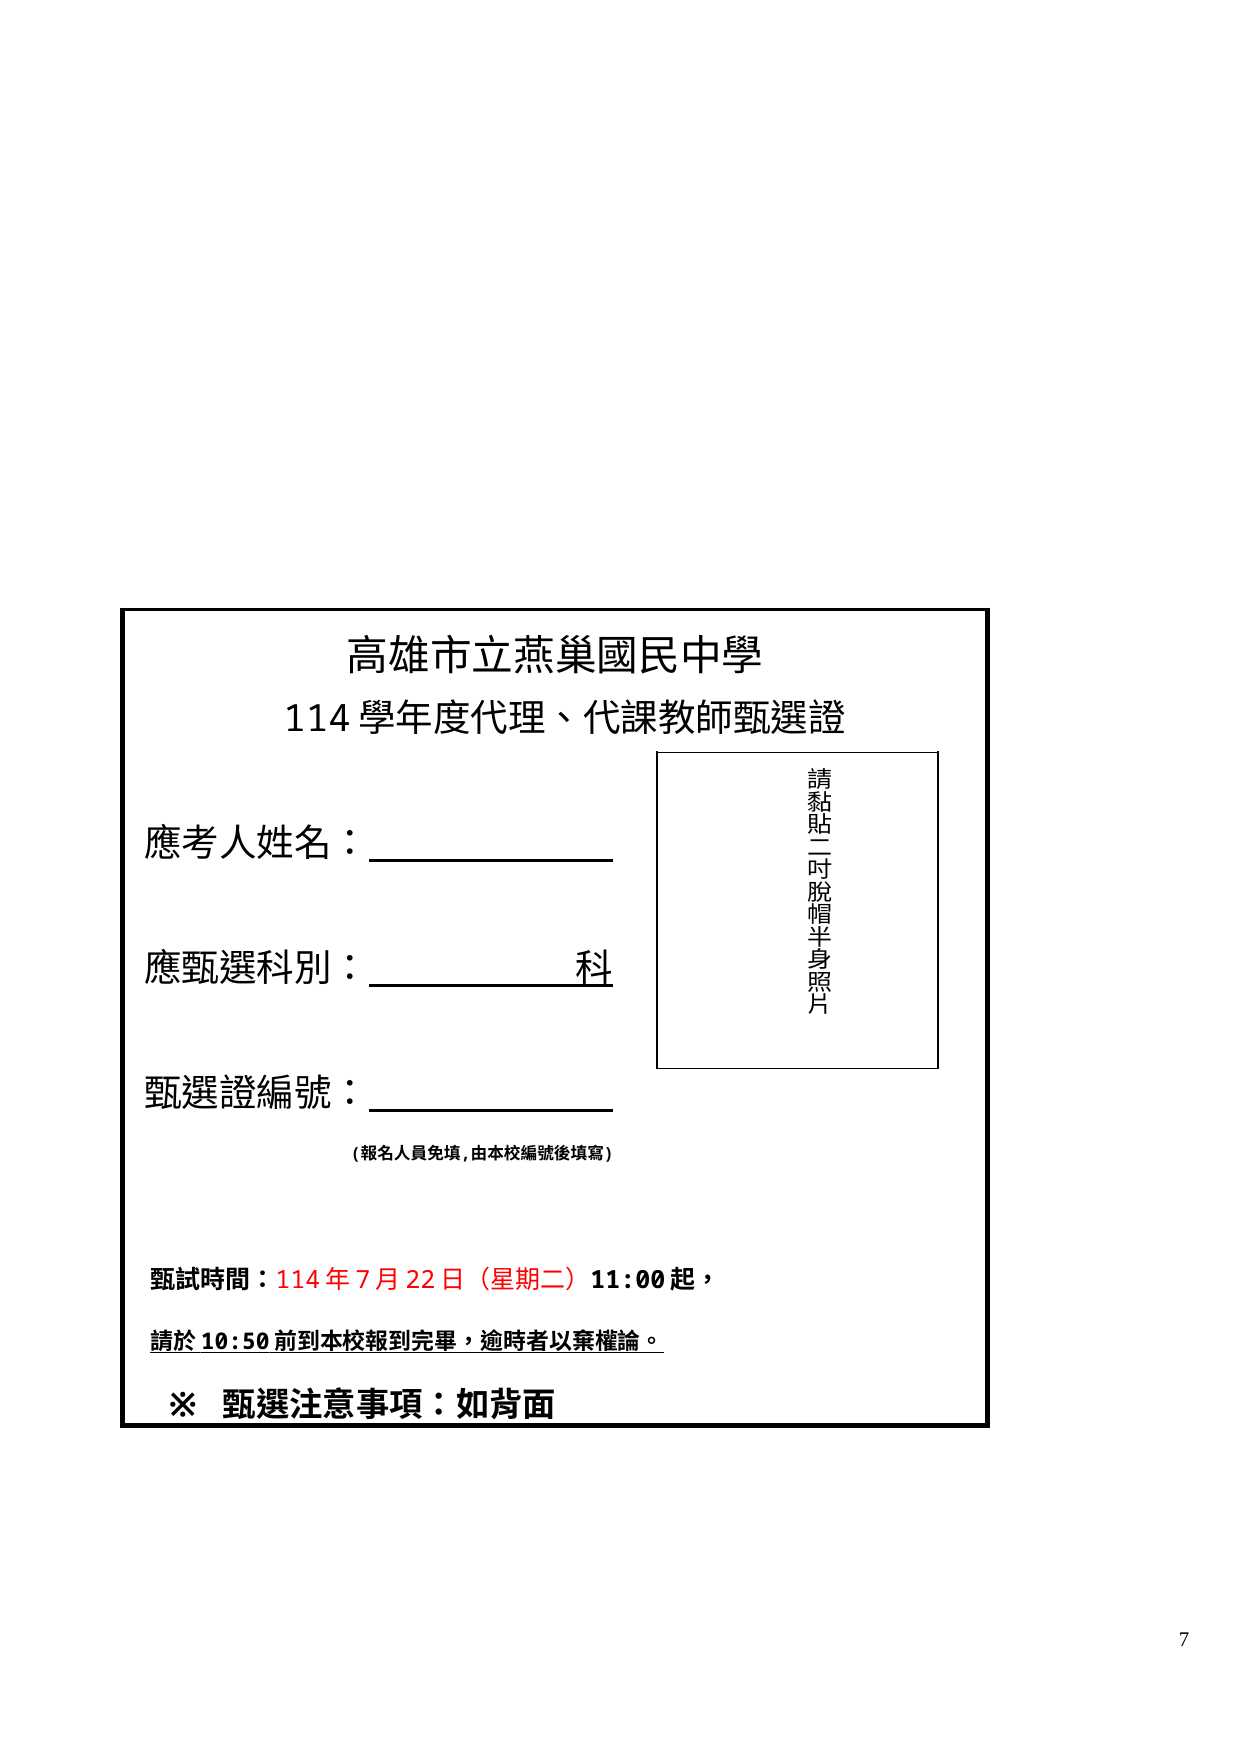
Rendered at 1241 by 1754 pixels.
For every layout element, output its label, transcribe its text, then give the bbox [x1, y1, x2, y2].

table_header 高雄市立燕巢國民中學 114學年度代理、代課教師甄選證 應考人姓名： 應甄選科別： 科 甄選證編號： (報名人員免填,由本校編號後填寫) 甄試時間：114年7月22日（星期二）11:00起， 請於10:50前到本校報到完畢，逾時者以棄權論。 ※ 甄選注意事項：如背面 [125, 611, 985, 1423]
table_header [0, 514, 169, 570]
